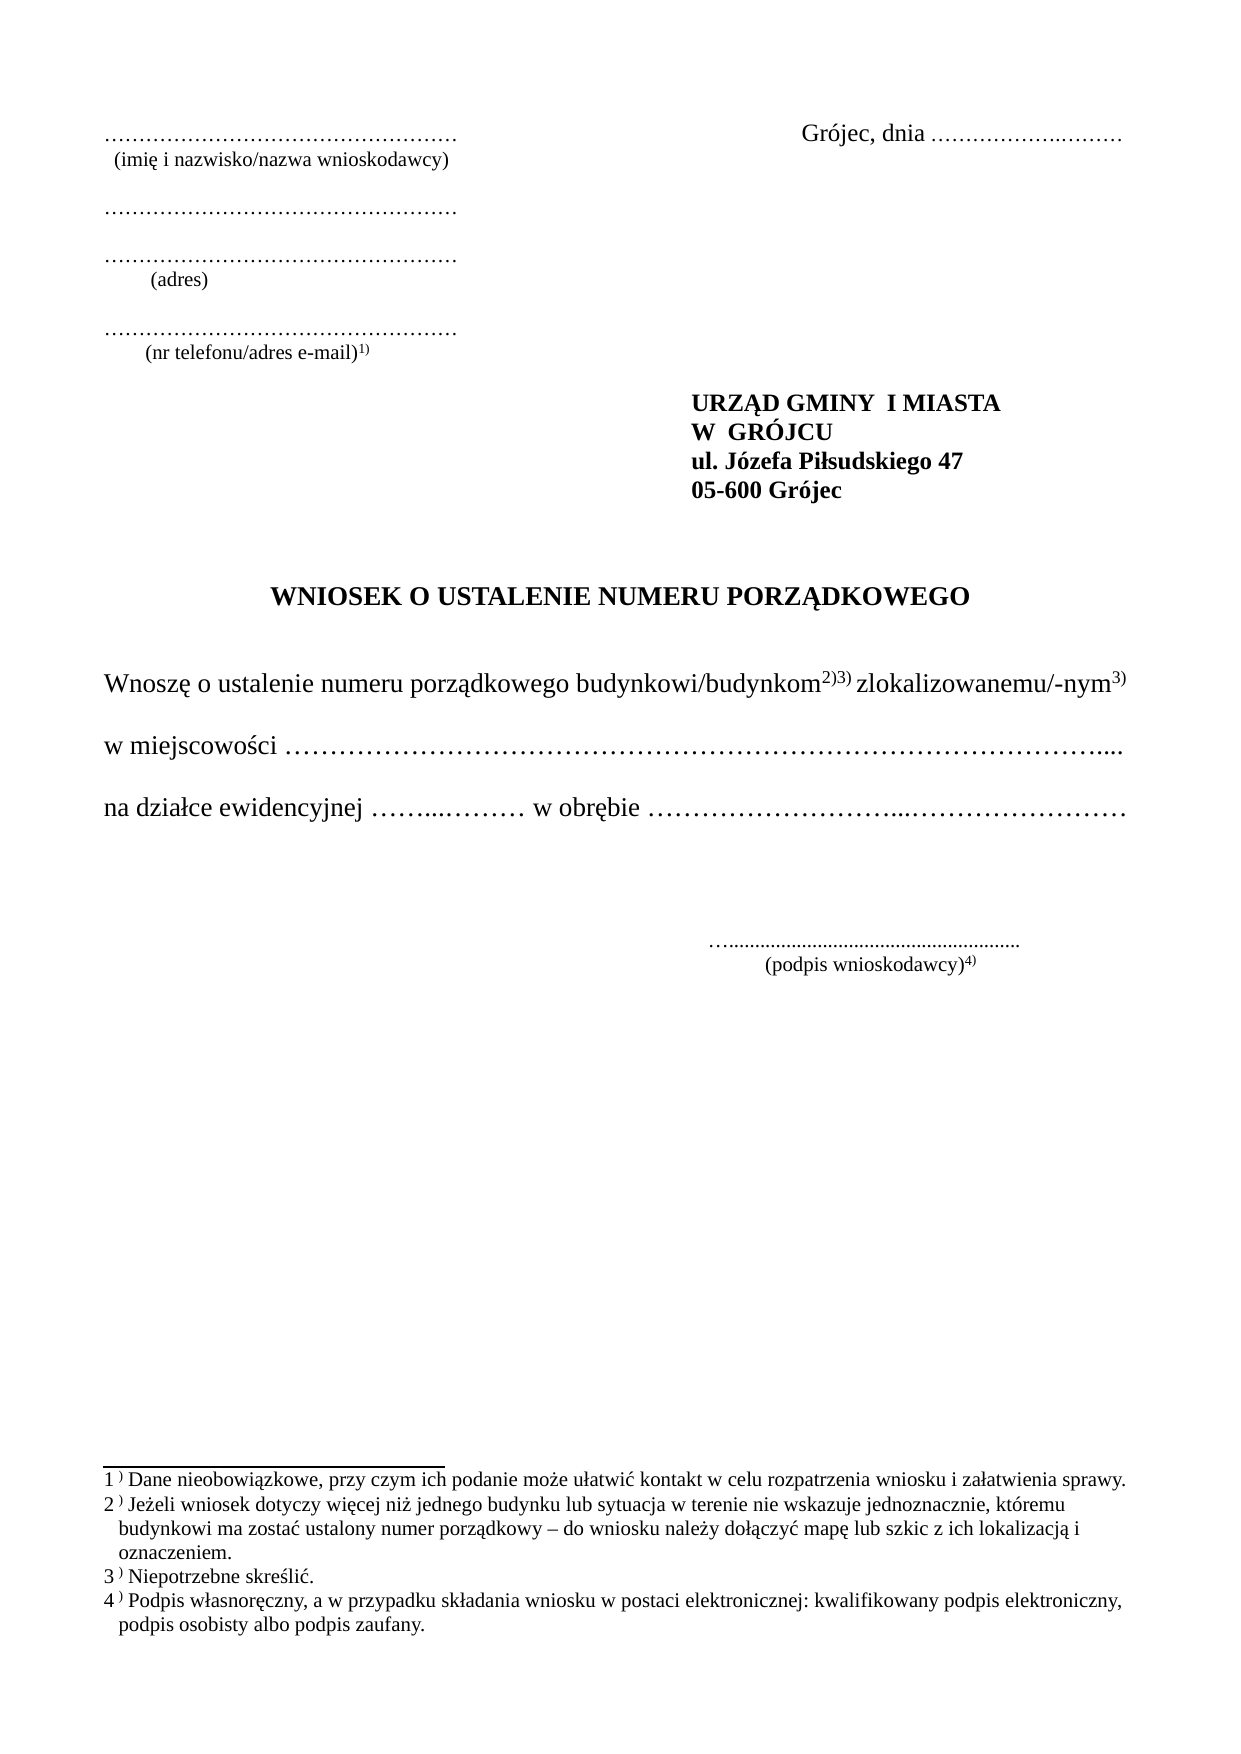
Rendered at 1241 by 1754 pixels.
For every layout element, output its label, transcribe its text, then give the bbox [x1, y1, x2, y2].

text ) Niepotrzebne skreślić. [103, 1564, 1137, 1588]
text …………………………………………… [103, 243, 1137, 267]
text Wnoszę o ustalenie numeru porządkowego budynkowi/budynkom)) zlokalizowanemu/-nym3) w miejscowości ……………………………………………………………………………….... [103, 667, 1137, 760]
text …………………………………………… Grójec, dnia ……………….……… [103, 118, 1137, 147]
text na działce ewidencyjnej ……...……… w obrębie ………………………...…………………… [103, 791, 1137, 822]
text W GRÓJCU [103, 417, 1137, 446]
text …........................................................ [103, 928, 1137, 952]
text …………………………………………… [103, 195, 1137, 219]
text WNIOSEK O USTALENIE NUMERU PORZĄDKOWEGO [103, 580, 1137, 611]
text 05-600 Grójec [103, 475, 1137, 503]
text ) Jeżeli wniosek dotyczy więcej niż jednego budynku lub sytuacja w terenie nie wskazuje jednoznacznie, któremu budynkowi ma zostać ustalony numer porządkowy – do wniosku należy dołączyć mapę lub szkic z ich lokalizacją i oznaczeniem. [103, 1491, 1137, 1564]
text ) Podpis własnoręczny, a w przypadku składania wniosku w postaci elektronicznej: kwalifikowany podpis elektroniczny, podpis osobisty albo podpis zaufany. [103, 1588, 1137, 1636]
text (nr telefonu/adres e-mail)) [103, 340, 1137, 364]
text ul. Józefa Piłsudskiego 47 [103, 446, 1137, 475]
text URZĄD GMINY I MIASTA [103, 388, 1137, 417]
text (imię i nazwisko/nazwa wnioskodawcy) [103, 147, 1137, 171]
text (podpis wnioskodawcy)) [103, 952, 1137, 976]
text …………………………………………… [103, 316, 1137, 340]
text (adres) [103, 267, 1137, 291]
text ) Dane nieobowiązkowe, przy czym ich podanie może ułatwić kontakt w celu rozpatrzenia wniosku i załatwienia sprawy. [103, 1467, 1137, 1491]
